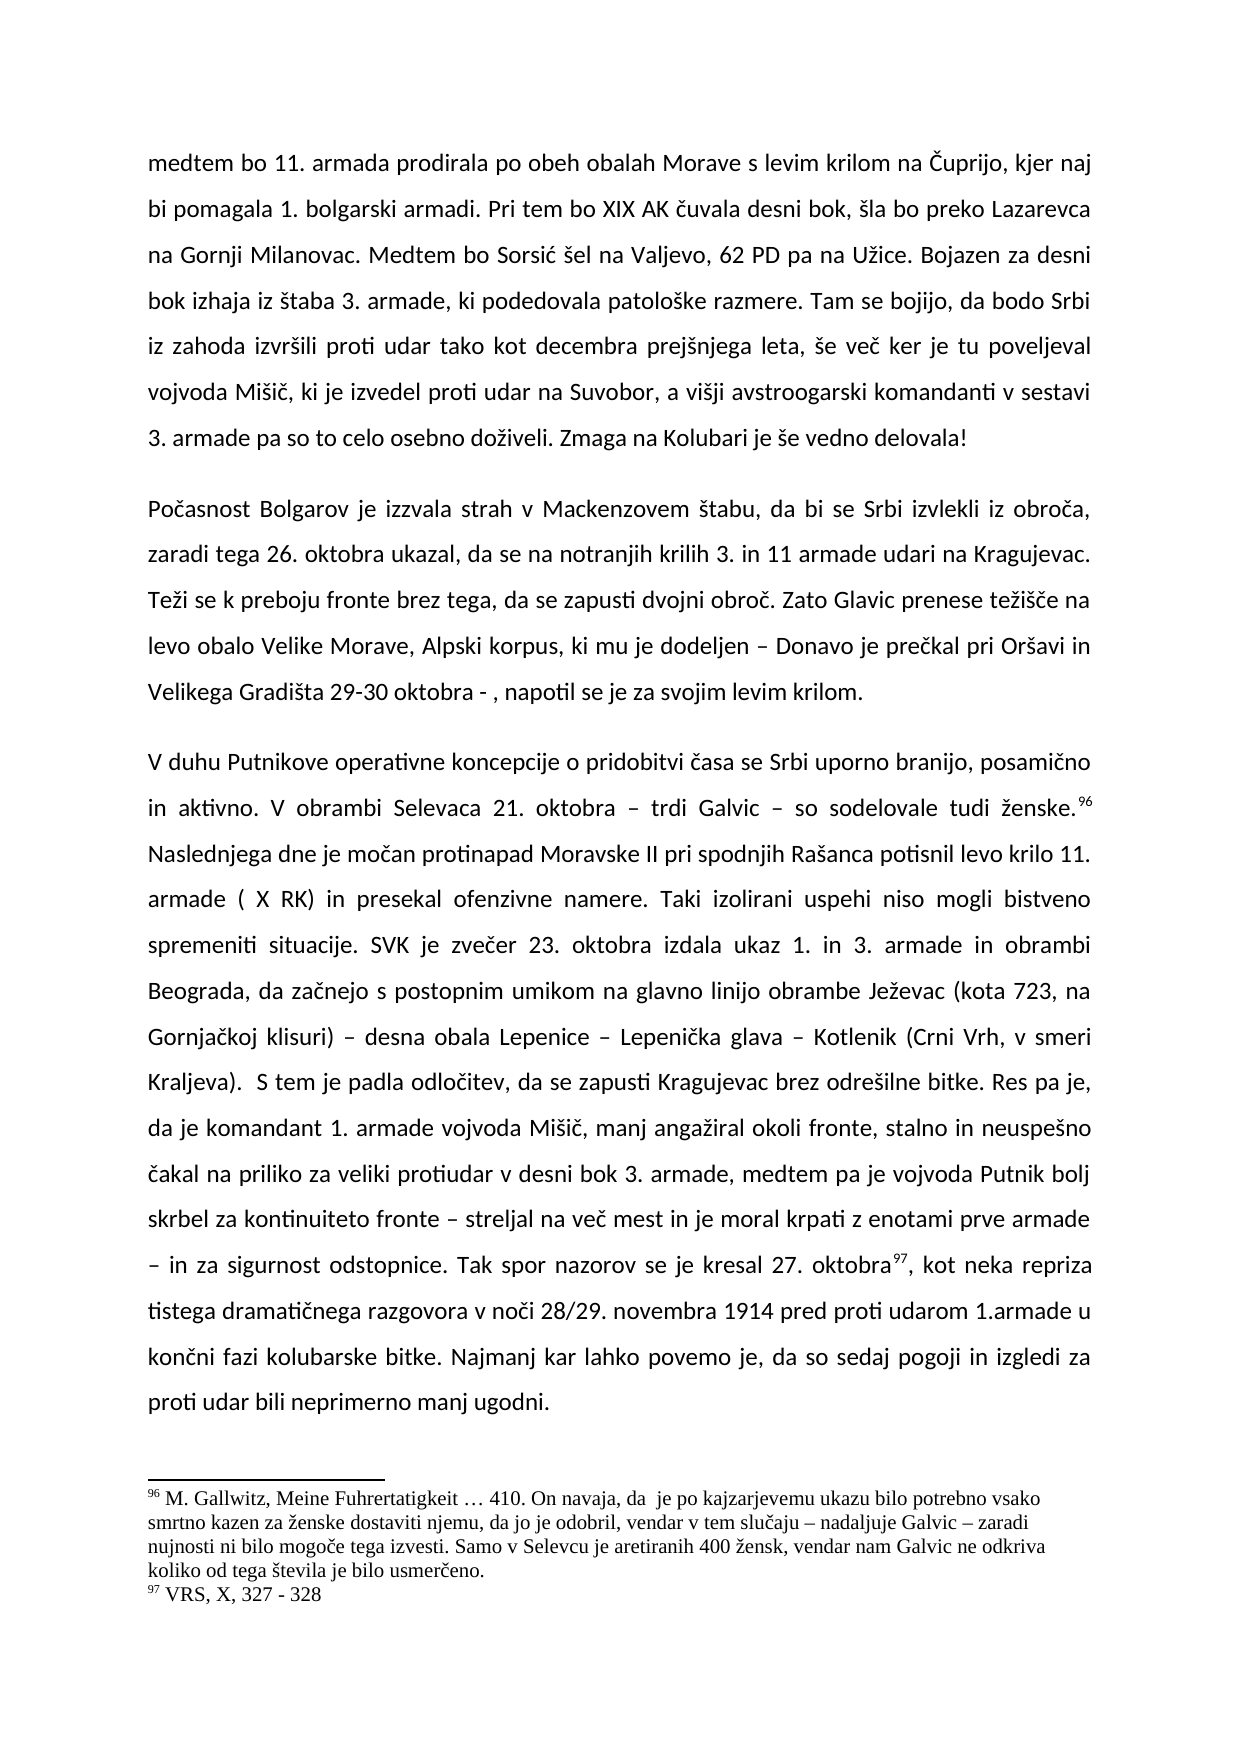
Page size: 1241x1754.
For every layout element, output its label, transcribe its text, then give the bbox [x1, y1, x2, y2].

text medtem bo 11. armada prodirala po obeh obalah Morave s levim krilom na Čuprijo, kjer naj bi pomagala 1. bolgarski armadi. Pri tem bo XIX AK čuvala desni bok, šla bo preko Lazarevca na Gornji Milanovac. Medtem bo Sorsić šel na Valjevo, 62 PD pa na Užice. Bojazen za desni bok izhaja iz štaba 3. armade, ki podedovala patološke razmere. Tam se bojijo, da bodo Srbi iz zahoda izvršili proti udar tako kot decembra prejšnjega leta, še več ker je tu poveljeval vojvoda Mišič, ki je izvedel proti udar na Suvobor, a višji avstroogarski komandanti v sestavi 3. armade pa so to celo osebno doživeli. Zmaga na Kolubari je še vedno delovala! [148, 148, 1093, 452]
text M. Gallwitz, Meine Fuhrertatigkeit … 410. On navaja, da je po kajzarjevemu ukazu bilo potrebno vsako smrtno kazen za ženske dostaviti njemu, da jo je odobril, vendar v tem slučaju – nadaljuje Galvic – zaradi nujnosti ni bilo mogoče tega izvesti. Samo v Selevcu je aretiranih 400 žensk, vendar nam Galvic ne odkriva koliko od tega števila je bilo usmerčeno. [148, 1486, 1093, 1582]
text V duhu Putnikove operativne koncepcije o pridobitvi časa se Srbi uporno branijo, posamično in aktivno. V obrambi Selevaca 21. oktobra – trdi Galvic – so sodelovale tudi ženske. Naslednjega dne je močan protinapad Moravske II pri spodnjih Rašanca potisnil levo krilo 11. armade ( X RK) in presekal ofenzivne namere. Taki izolirani uspehi niso mogli bistveno spremeniti situacije. SVK je zvečer 23. oktobra izdala ukaz 1. in 3. armade in obrambi Beograda, da začnejo s postopnim umikom na glavno linijo obrambe Ježevac (kota 723, na Gornjačkoj klisuri) – desna obala Lepenice – Lepenička glava – Kotlenik (Crni Vrh, v smeri Kraljeva). S tem je padla odločitev, da se zapusti Kragujevac brez odrešilne bitke. Res pa je, da je komandant 1. armade vojvoda Mišič, manj angažiral okoli fronte, stalno in neuspešno čakal na priliko za veliki protiudar v desni bok 3. armade, medtem pa je vojvoda Putnik bolj skrbel za kontinuiteto fronte – streljal na več mest in je moral krpati z enotami prve armade – in za sigurnost odstopnice. Tak spor nazorov se je kresal 27. oktobra, kot neka repriza tistega dramatičnega razgovora v noči 28/29. novembra 1914 pred proti udarom 1.armade u končni fazi kolubarske bitke. Najmanj kar lahko povemo je, da so sedaj pogoji in izgledi za proti udar bili neprimerno manj ugodni. [148, 746, 1093, 1417]
text Počasnost Bolgarov je izzvala strah v Mackenzovem štabu, da bi se Srbi izvlekli iz obroča, zaradi tega 26. oktobra ukazal, da se na notranjih krilih 3. in 11 armade udari na Kragujevac. Teži se k preboju fronte brez tega, da se zapusti dvojni obroč. Zato Glavic prenese težišče na levo obalo Velike Morave, Alpski korpus, ki mu je dodeljen – Donavo je prečkal pri Oršavi in Velikega Gradišta 29-30 oktobra - , napotil se je za svojim levim krilom. [148, 493, 1093, 706]
text VRS, X, 327 - 328 [148, 1582, 1093, 1606]
